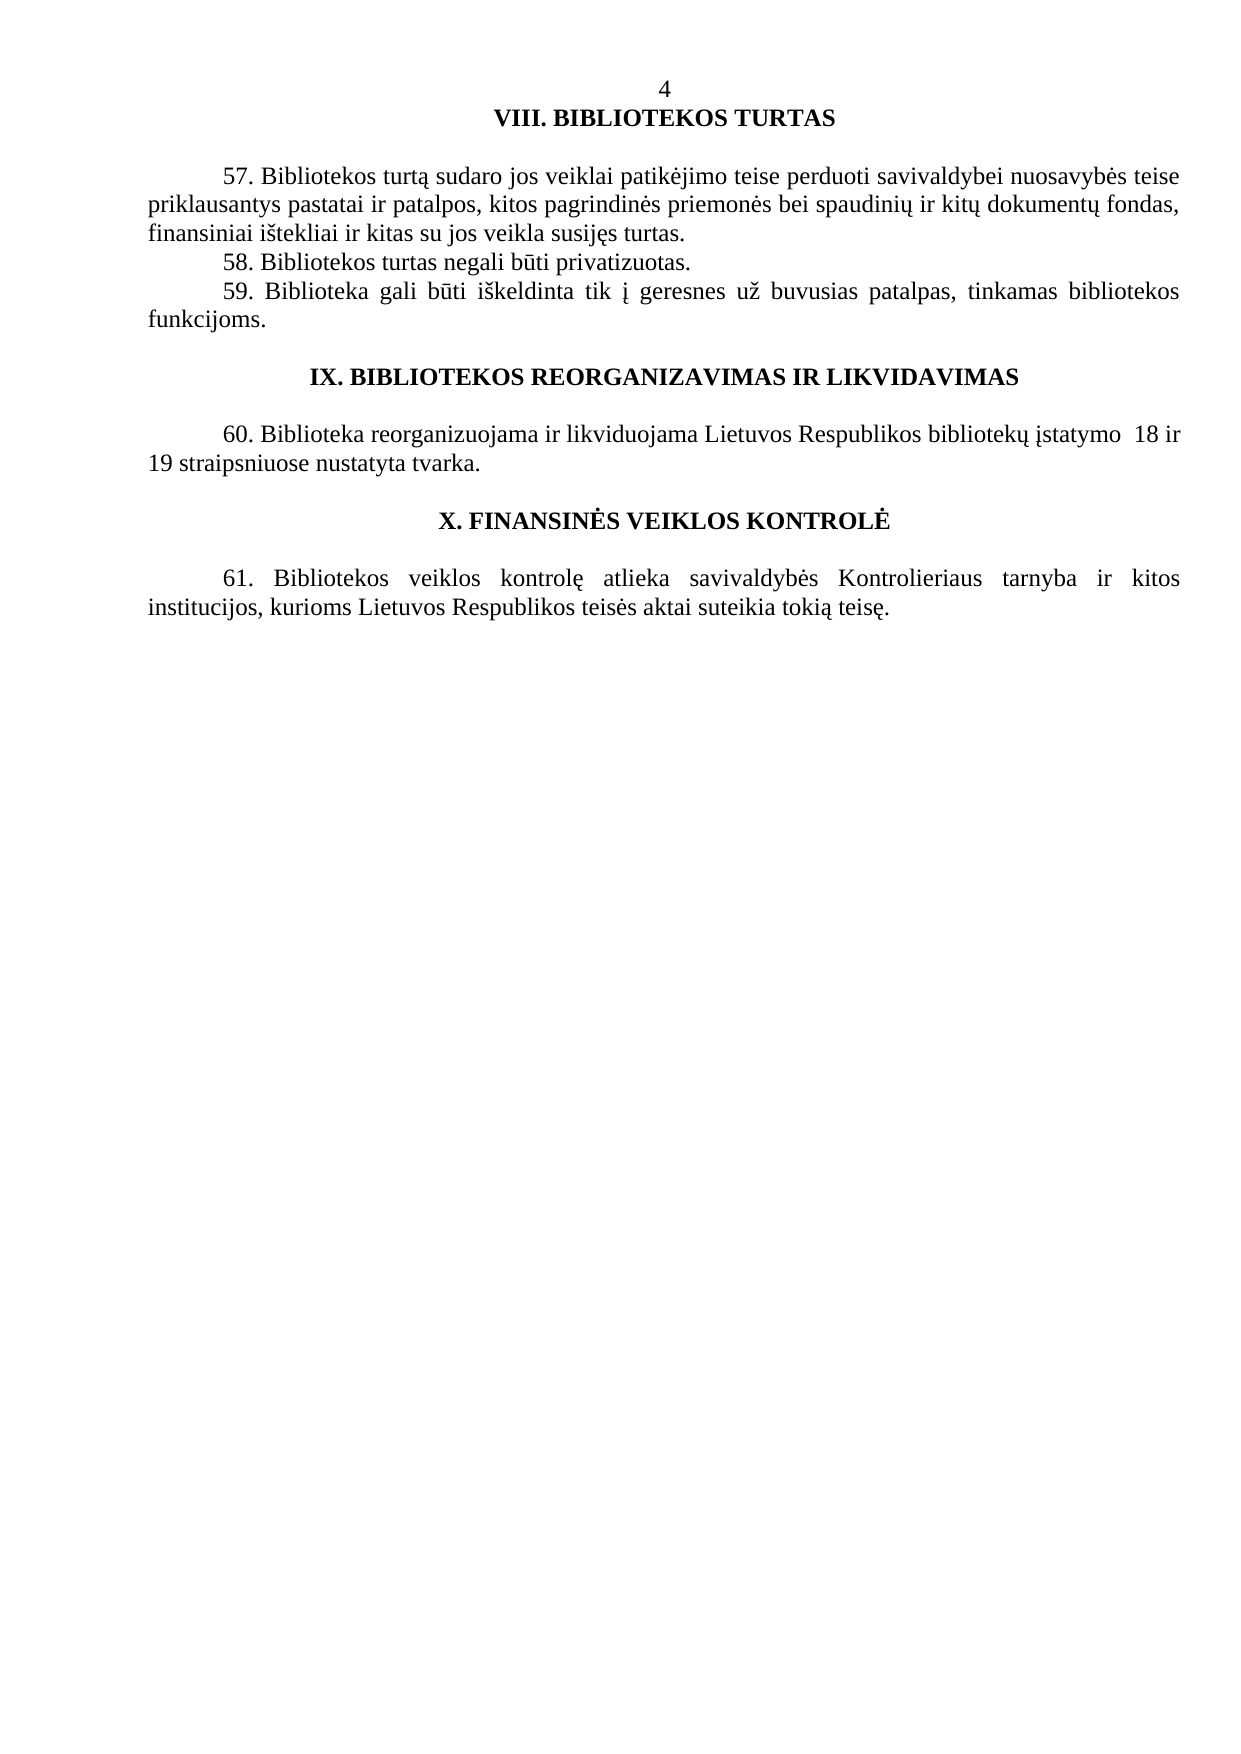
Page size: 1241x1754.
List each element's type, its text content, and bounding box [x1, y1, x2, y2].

text X. FINANSINĖS VEIKLOS KONTROLĖ [148, 506, 1181, 534]
text 58. Bibliotekos turtas negali būti privatizuotas. [148, 247, 1181, 276]
text 61. Bibliotekos veiklos kontrolę atlieka savivaldybės Kontrolieriaus tarnyba ir kitos institucijos, kurioms Lietuvos Respublikos teisės aktai suteikia tokią teisę. [148, 563, 1181, 621]
text 57. Bibliotekos turtą sudaro jos veiklai patikėjimo teise perduoti savivaldybei nuosavybės teise priklausantys pastatai ir patalpos, kitos pagrindinės priemonės bei spaudinių ir kitų dokumentų fondas, finansiniai ištekliai ir kitas su jos veikla susijęs turtas. [148, 161, 1181, 247]
text IX. BIBLIOTEKOS REORGANIZAVIMAS IR LIKVIDAVIMAS [148, 362, 1181, 391]
text 59. Biblioteka gali būti iškeldinta tik į geresnes už buvusias patalpas, tinkamas bibliotekos funkcijoms. [148, 276, 1181, 333]
text 60. Biblioteka reorganizuojama ir likviduojama Lietuvos Respublikos bibliotekų įstatymo 18 ir 19 straipsniuose nustatyta tvarka. [148, 419, 1181, 477]
text VIII. BIBLIOTEKOS TURTAS [148, 103, 1181, 132]
